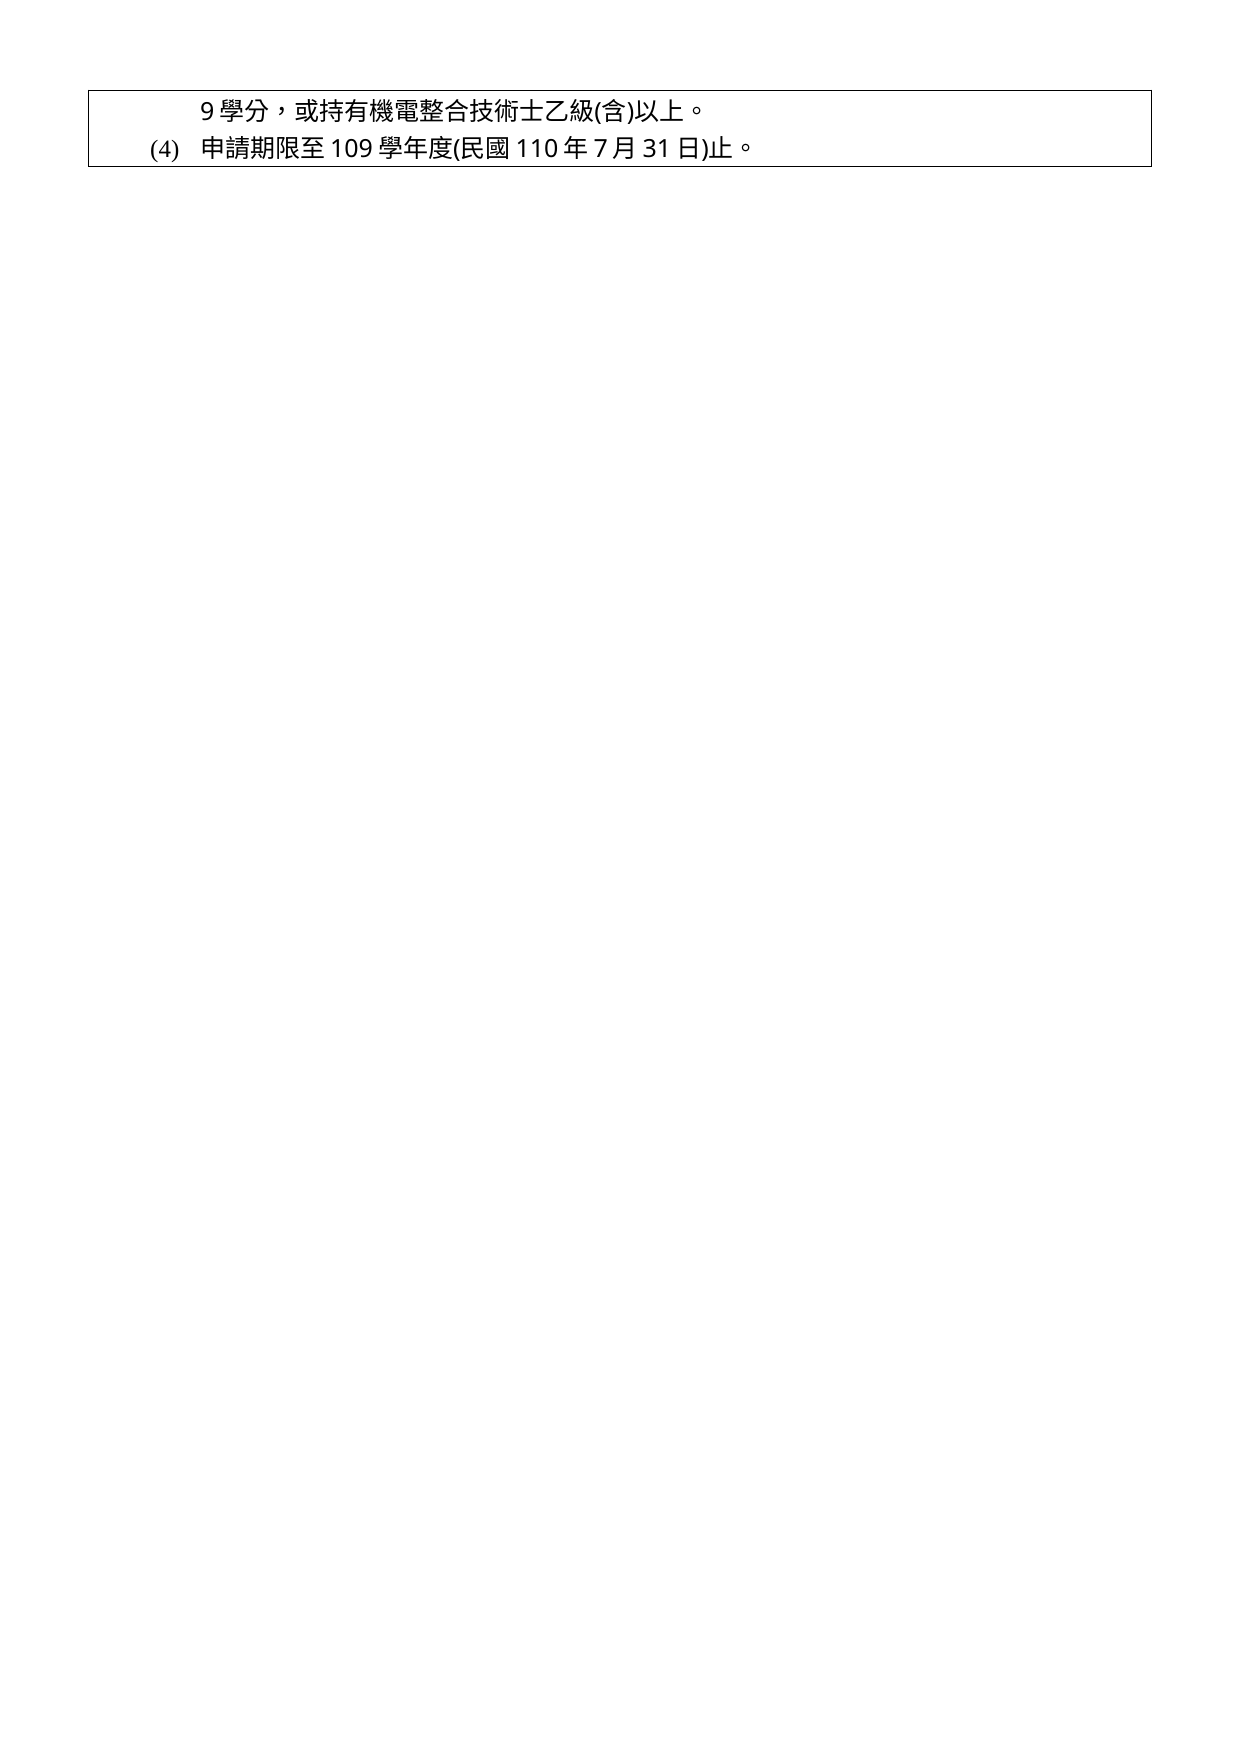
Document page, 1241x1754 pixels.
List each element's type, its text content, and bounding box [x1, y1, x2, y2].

table_cell 適合培育之相關系所:車輛工程系。 專門課程規劃總學分數為51學分。 「*」代表為對應職業學校群科課程綱要群部定之科目。 ★師資生須於大學部修畢「校外實習」2學分，以符合前往業界參訪、體驗、實作、見習、實習，共計達18小時之資格，為取得第一張教師證之必須修習課程。 以特定條件欲加註「動力機械科」專長教師證書者，須符合以下各要件: 持有「重機科」教師證書。 現職「重機科」教師年資達2年(含)以上(包括取得合格教師後，曾任3個月以上中等學校代理、代課或兼任教師之年資)。 曾修習「電機學」(電工概論)3學分、「電子學」(電子概論)3學分及「機電整合」3學分，共9學分，或持有機電整合技術士乙級(含)以上。 申請期限至109學年度(民國110年7月31日)止。 [89, 91, 1151, 166]
